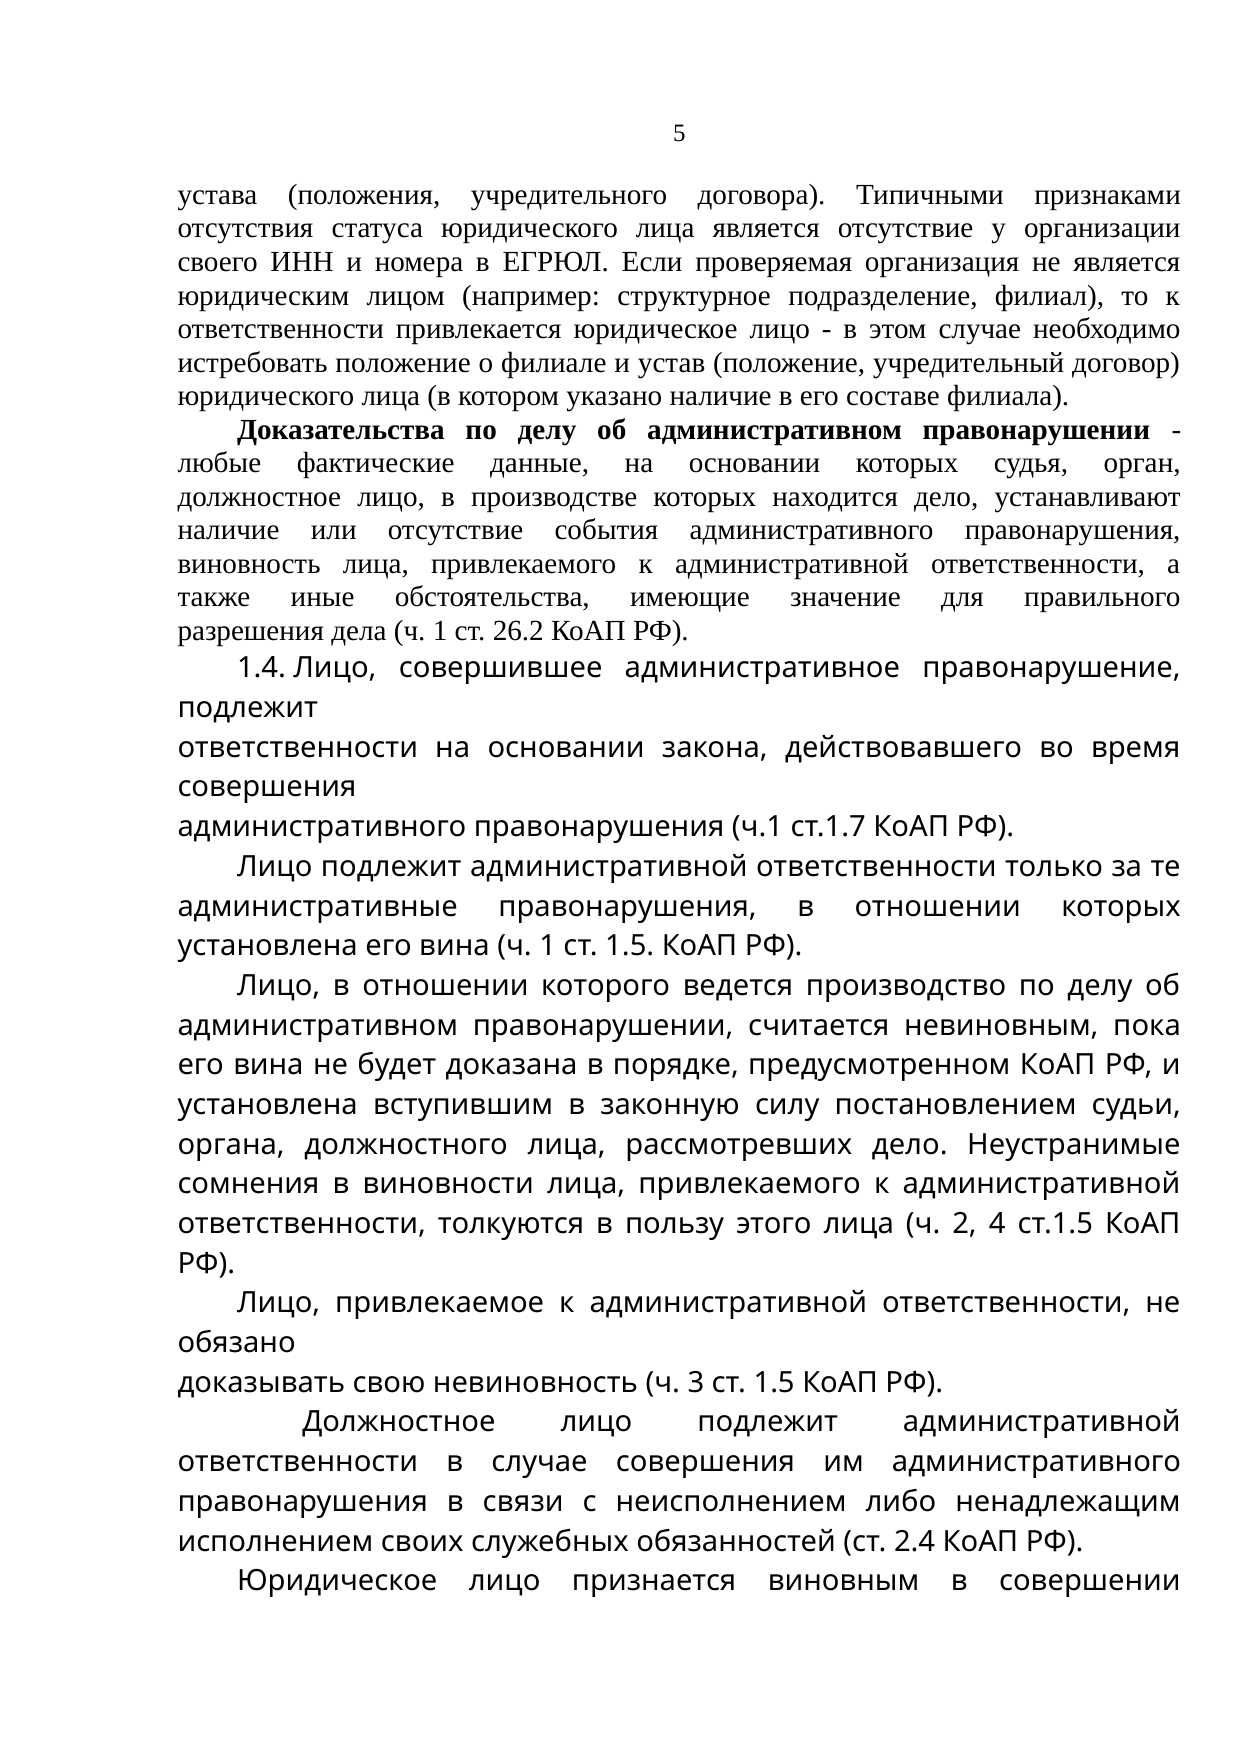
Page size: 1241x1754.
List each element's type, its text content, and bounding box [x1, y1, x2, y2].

text Должностное лицо подлежит административной ответственности в случае совершения им административного правонарушения в связи с неисполнением либо ненадлежащим исполнением своих служебных обязанностей (ст. 2.4 КоАП РФ). [177, 1401, 1181, 1559]
text Юридическое лицо признается виновным в совершении [177, 1559, 1181, 1599]
text Лицо, привлекаемое к административной ответственности, не обязано доказывать свою невиновность (ч. 3 ст. 1.5 КоАП РФ). [177, 1282, 1181, 1401]
text устава (положения, учредительного договора). Типичными признаками отсутствия статуса юридического лица является отсутствие у организации своего ИНН и номера в ЕГРЮЛ. Если проверяемая организация не является юридическим лицом (например: структурное подразделение, филиал), то к ответственности привлекается юридическое лицо - в этом случае необходимо истребовать положение о филиале и устав (положение, учредительный договор) юридического лица (в котором указано наличие в его составе филиала). [177, 177, 1181, 412]
text Доказательства по делу об административном правонарушении - любые фактические данные, на основании которых судья, орган, должностное лицо, в производстве которых находится дело, устанавливают наличие или отсутствие события административного правонарушения, виновность лица, привлекаемого к административной ответственности, а также иные обстоятельства, имеющие значение для правильного разрешения дела (ч. 1 ст. 26.2 КоАП РФ). [177, 412, 1181, 647]
text 1.4. Лицо, совершившее административное правонарушение, подлежит ответственности на основании закона, действовавшего во время совершения административного правонарушения (ч.1 ст.1.7 КоАП РФ). [177, 647, 1181, 845]
text Лицо, в отношении которого ведется производство по делу об административном правонарушении, считается невиновным, пока его вина не будет доказана в порядке, предусмотренном КоАП РФ, и установлена вступившим в законную силу постановлением судьи, органа, должностного лица, рассмотревших дело. Неустранимые сомнения в виновности лица, привлекаемого к административной ответственности, толкуются в пользу этого лица (ч. 2, 4 ст.1.5 КоАП РФ). [177, 964, 1181, 1282]
text Лицо подлежит административной ответственности только за те административные правонарушения, в отношении которых установлена его вина (ч. 1 ст. 1.5. КоАП РФ). [177, 845, 1181, 964]
